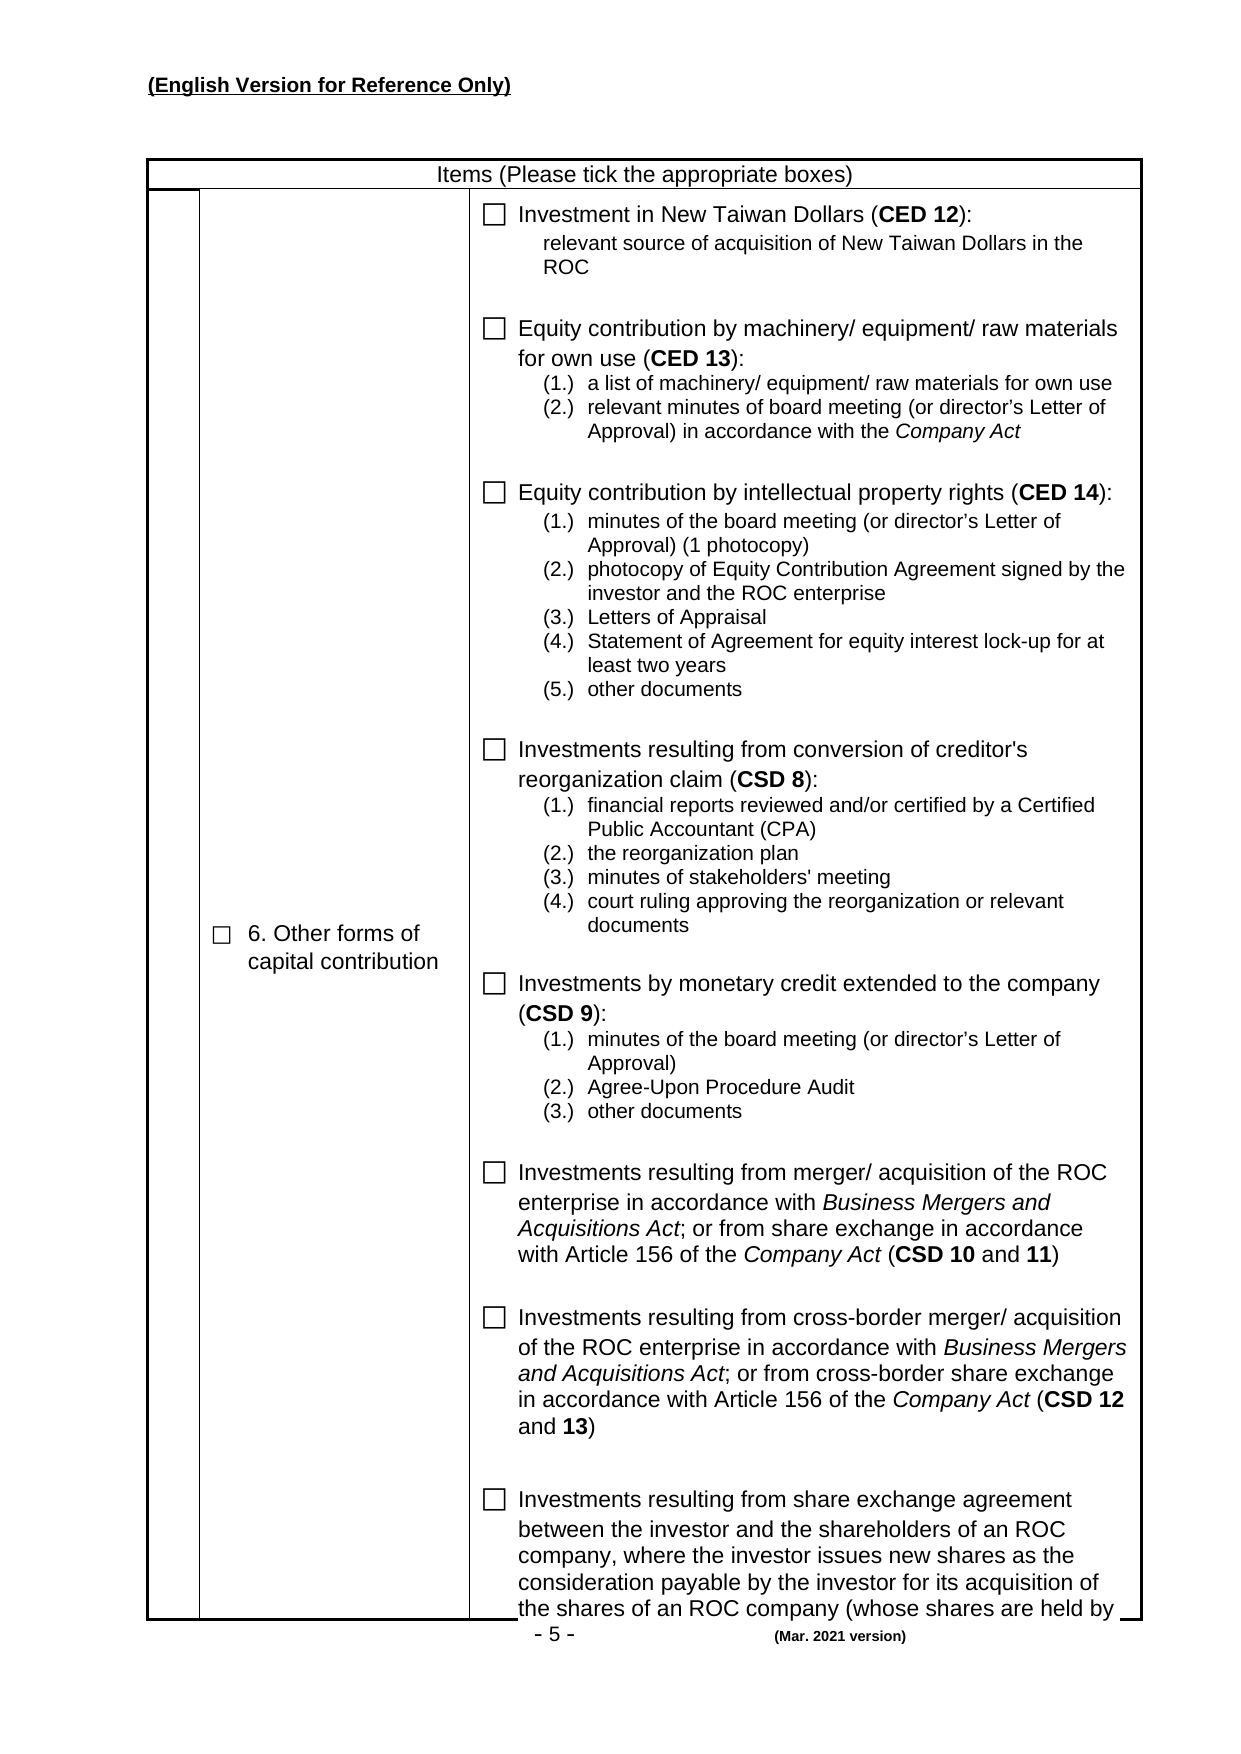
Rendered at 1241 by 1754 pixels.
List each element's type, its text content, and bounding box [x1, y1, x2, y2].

table_cell Investment in New Taiwan Dollars (CED 12): relevant source of acquisition of New Taiwan Dollars in the ROC Equity contribution by machinery/ equipment/ raw materials for own use (CED 13): a list of machinery/ equipment/ raw materials for own use relevant minutes of board meeting (or director’s Letter of Approval) in accordance with the Company Act Equity contribution by intellectual property rights (CED 14): minutes of the board meeting (or director’s Letter of Approval) (1 photocopy) photocopy of Equity Contribution Agreement signed by the investor and the ROC enterprise Letters of Appraisal Statement of Agreement for equity interest lock-up for at least two years other documents Investments resulting from conversion of creditor's reorganization claim (CSD 8): financial reports reviewed and/or certified by a Certified Public Accountant (CPA) the reorganization plan minutes of stakeholders' meeting court ruling approving the reorganization or relevant documents Investments by monetary credit extended to the company (CSD 9): minutes of the board meeting (or director’s Letter of Approval) Agree-Upon Procedure Audit other documents Investments resulting from merger/ acquisition of the ROC enterprise in accordance with Business Mergers and Acquisitions Act; or from share exchange in accordance with Article 156 of the Company Act (CSD 10 and 11) Investments resulting from cross-border merger/ acquisition of the ROC enterprise in accordance with Business Mergers and Acquisitions Act; or from cross-border share exchange in accordance with Article 156 of the Company Act (CSD 12 and 13) Investments resulting from share exchange agreement between the investor and the shareholders of an ROC company, where the investor issues new shares as the consideration payable by the investor for its acquisition of the shares of an ROC company (whose shares are held by the shareholders of an ROC company) (CSD 13-1) [470, 189, 1140, 1618]
table_header Items (Please tick the appropriate boxes) [149, 161, 1140, 188]
table_cell [149, 191, 199, 1618]
table_cell 6. Other forms of capital contribution [200, 189, 469, 1618]
